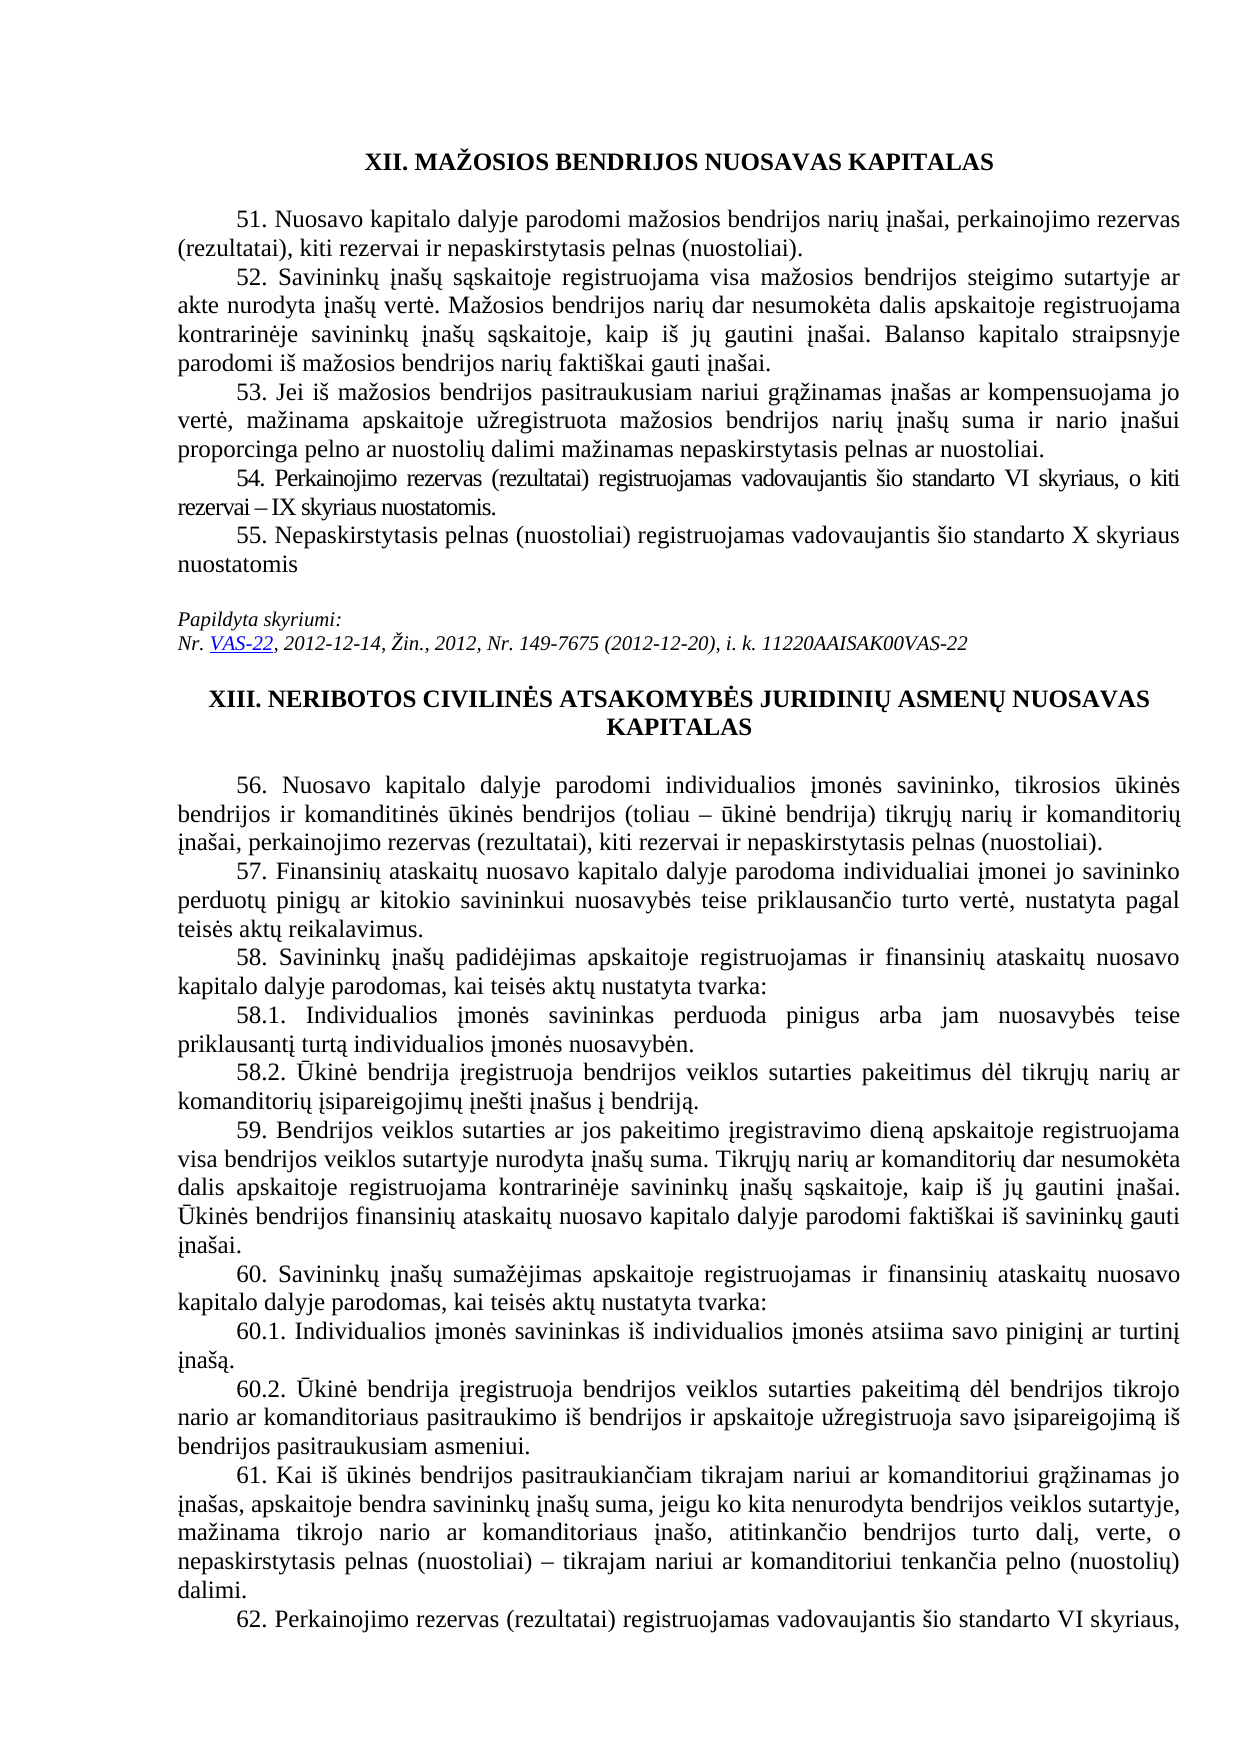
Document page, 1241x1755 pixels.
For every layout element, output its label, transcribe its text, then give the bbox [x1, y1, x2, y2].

text 56. Nuosavo kapitalo dalyje parodomi individualios įmonės savininko, tikrosios ūkinės bendrijos ir komanditinės ūkinės bendrijos (toliau – ūkinė bendrija) tikrųjų narių ir komanditorių įnašai, perkainojimo rezervas (rezultatai), kiti rezervai ir nepaskirstytasis pelnas (nuostoliai). [177, 770, 1181, 856]
text Nr. VAS-22, 2012-12-14, Žin., 2012, Nr. 149-7675 (2012-12-20), i. k. 11220AAISAK00VAS-22 [177, 631, 1181, 655]
text 59. Bendrijos veiklos sutarties ar jos pakeitimo įregistravimo dieną apskaitoje registruojama visa bendrijos veiklos sutartyje nurodyta įnašų suma. Tikrųjų narių ar komanditorių dar nesumokėta dalis apskaitoje registruojama kontrarinėje savininkų įnašų sąskaitoje, kaip iš jų gautini įnašai. Ūkinės bendrijos finansinių ataskaitų nuosavo kapitalo dalyje parodomi faktiškai iš savininkų gauti įnašai. [177, 1115, 1181, 1259]
text XIII. NERIBOTOS CIVILINĖS ATSAKOMYBĖS JURIDINIŲ ASMENŲ NUOSAVAS KAPITALAS [177, 684, 1181, 741]
text 51. Nuosavo kapitalo dalyje parodomi mažosios bendrijos narių įnašai, perkainojimo rezervas (rezultatai), kiti rezervai ir nepaskirstytasis pelnas (nuostoliai). [177, 204, 1181, 262]
text 57. Finansinių ataskaitų nuosavo kapitalo dalyje parodoma individualiai įmonei jo savininko perduotų pinigų ar kitokio savininkui nuosavybės teise priklausančio turto vertė, nustatyta pagal teisės aktų reikalavimus. [177, 856, 1181, 942]
text 60.1. Individualios įmonės savininkas iš individualios įmonės atsiima savo piniginį ar turtinį įnašą. [177, 1316, 1181, 1374]
text 60. Savininkų įnašų sumažėjimas apskaitoje registruojamas ir finansinių ataskaitų nuosavo kapitalo dalyje parodomas, kai teisės aktų nustatyta tvarka: [177, 1259, 1181, 1316]
text 52. Savininkų įnašų sąskaitoje registruojama visa mažosios bendrijos steigimo sutartyje ar akte nurodyta įnašų vertė. Mažosios bendrijos narių dar nesumokėta dalis apskaitoje registruojama kontrarinėje savininkų įnašų sąskaitoje, kaip iš jų gautini įnašai. Balanso kapitalo straipsnyje parodomi iš mažosios bendrijos narių faktiškai gauti įnašai. [177, 262, 1181, 377]
text 53. Jei iš mažosios bendrijos pasitraukusiam nariui grąžinamas įnašas ar kompensuojama jo vertė, mažinama apskaitoje užregistruota mažosios bendrijos narių įnašų suma ir nario įnašui proporcinga pelno ar nuostolių dalimi mažinamas nepaskirstytasis pelnas ar nuostoliai. [177, 377, 1181, 463]
text 60.2. Ūkinė bendrija įregistruoja bendrijos veiklos sutarties pakeitimą dėl bendrijos tikrojo nario ar komanditoriaus pasitraukimo iš bendrijos ir apskaitoje užregistruoja savo įsipareigojimą iš bendrijos pasitraukusiam asmeniui. [177, 1374, 1181, 1460]
text 55. Nepaskirstytasis pelnas (nuostoliai) registruojamas vadovaujantis šio standarto X skyriaus nuostatomis [177, 521, 1181, 578]
text 61. Kai iš ūkinės bendrijos pasitraukiančiam tikrajam nariui ar komanditoriui grąžinamas jo įnašas, apskaitoje bendra savininkų įnašų suma, jeigu ko kita nenurodyta bendrijos veiklos sutartyje, mažinama tikrojo nario ar komanditoriaus įnašo, atitinkančio bendrijos turto dalį, verte, o nepaskirstytasis pelnas (nuostoliai) – tikrajam nariui ar komanditoriui tenkančia pelno (nuostolių) dalimi. [177, 1460, 1181, 1604]
text XII. MAŽOSIOS BENDRIJOS NUOSAVAS KAPITALAS [177, 147, 1181, 176]
text 58.1. Individualios įmonės savininkas perduoda pinigus arba jam nuosavybės teise priklausantį turtą individualios įmonės nuosavybėn. [177, 1000, 1181, 1057]
text 58. Savininkų įnašų padidėjimas apskaitoje registruojamas ir finansinių ataskaitų nuosavo kapitalo dalyje parodomas, kai teisės aktų nustatyta tvarka: [177, 942, 1181, 1000]
text Papildyta skyriumi: [177, 607, 1181, 631]
text 54. Perkainojimo rezervas (rezultatai) registruojamas vadovaujantis šio standarto VI skyriaus, o kiti rezervai – IX skyriaus nuostatomis. [177, 463, 1181, 521]
text 62. Perkainojimo rezervas (rezultatai) registruojamas vadovaujantis šio standarto VI skyriaus, [177, 1604, 1181, 1632]
text 58.2. Ūkinė bendrija įregistruoja bendrijos veiklos sutarties pakeitimus dėl tikrųjų narių ar komanditorių įsipareigojimų įnešti įnašus į bendriją. [177, 1057, 1181, 1115]
